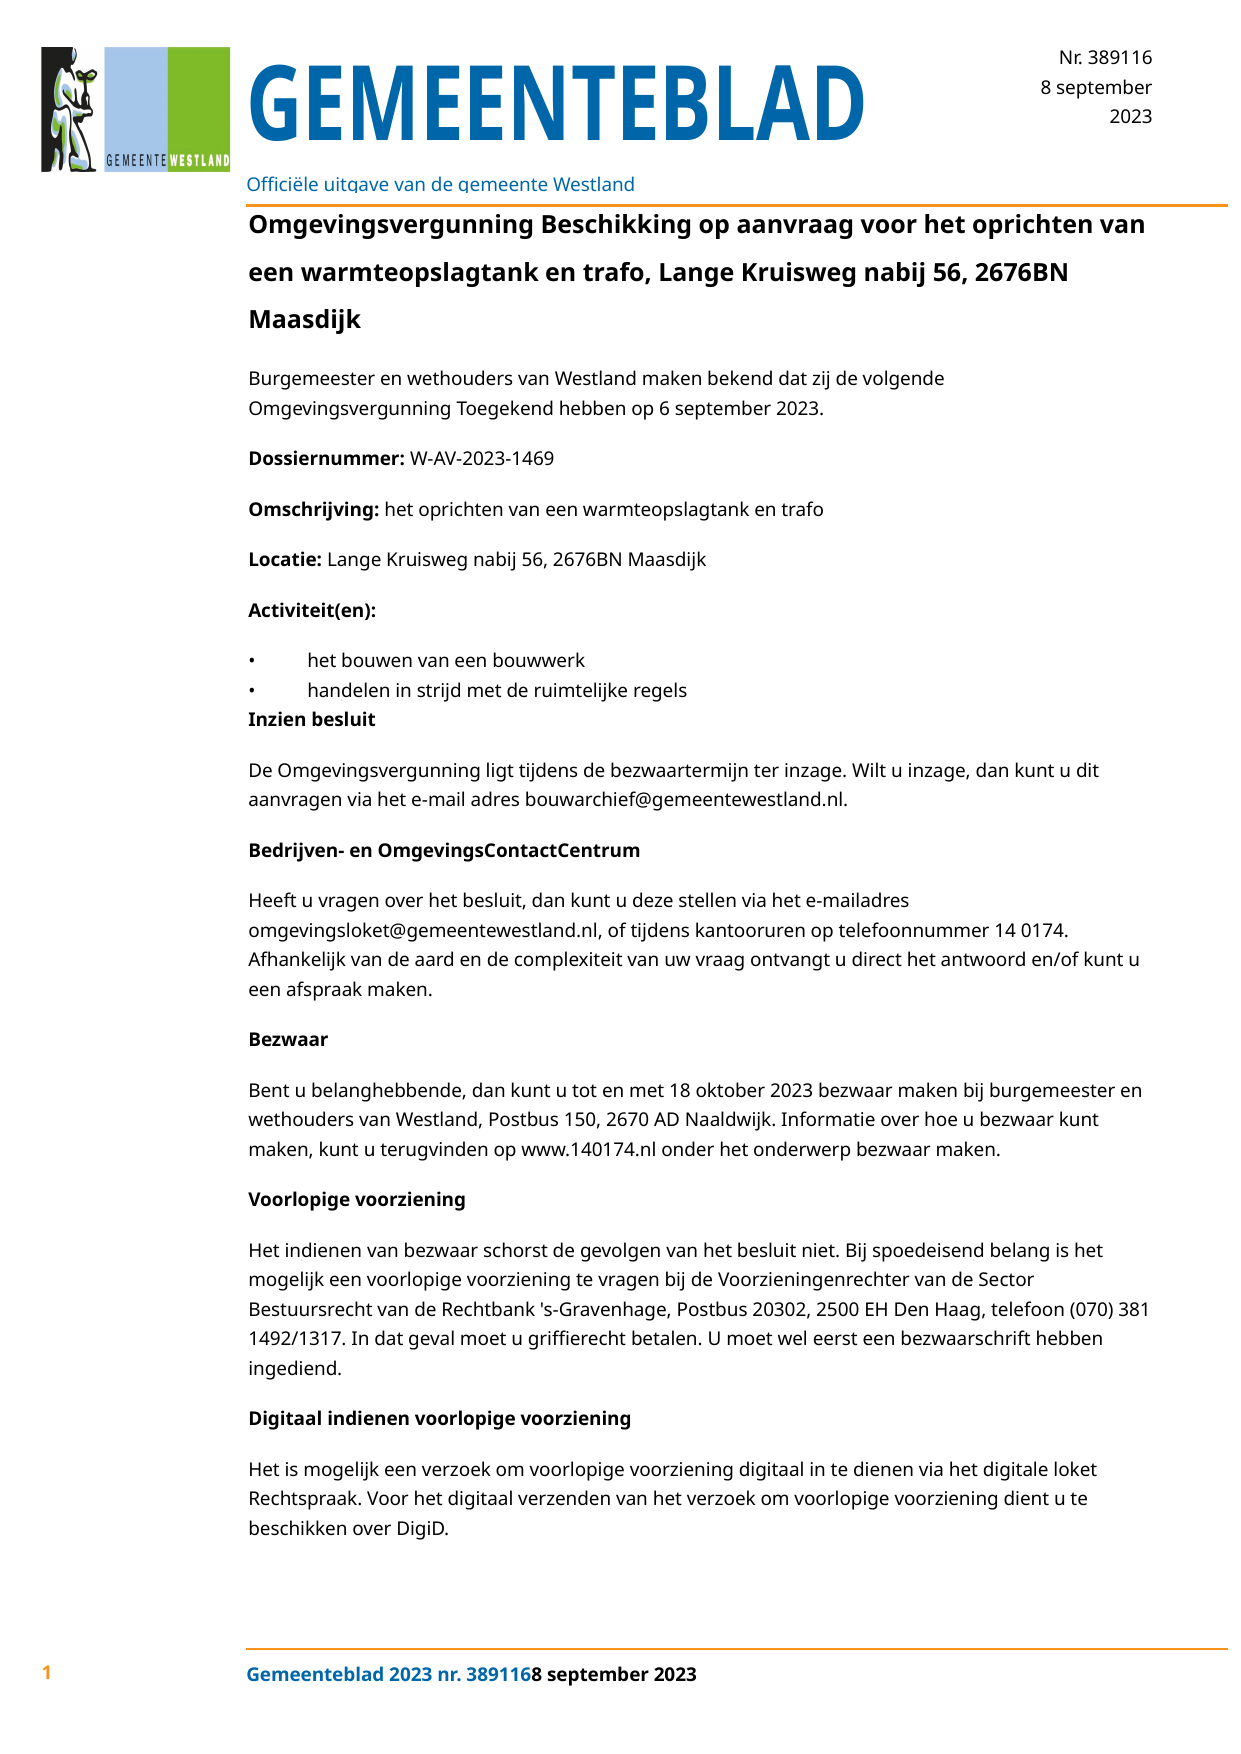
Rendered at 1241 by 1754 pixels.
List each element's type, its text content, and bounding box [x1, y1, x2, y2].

picture [41, 47, 231, 172]
text Activiteit(en): [248, 597, 1152, 622]
text Digitaal indienen voorlopige voorziening [248, 1406, 1152, 1431]
text Inzien besluit [248, 706, 1152, 732]
text Dossiernummer: W-AV-2023-1469 [248, 446, 1152, 471]
text Omschrijving: het oprichten van een warmteopslagtank en trafo [248, 496, 1152, 522]
text Heeft u vragen over het besluit, dan kunt u deze stellen via het e-mailadres omgevingsloket@gemeentewestland.nl, of tijdens kantooruren op telefoonnummer 14 0174. Afhankelijk van de aard en de complexiteit van uw vraag ontvangt u direct het antwoord en/of kunt u een afspraak maken. [248, 887, 1152, 1002]
text Het is mogelijk een verzoek om voorlopige voorziening digitaal in te dienen via het digitale loket Rechtspraak. Voor het digitaal verzenden van het verzoek om voorlopige voorziening dient u te beschikken over DigiD. [248, 1456, 1152, 1541]
text Bezwaar [248, 1026, 1152, 1052]
text De Omgevingsvergunning ligt tijdens de bezwaartermijn ter inzage. Wilt u inzage, dan kunt u dit aanvragen via het e-mail adres bouwarchief@gemeentewestland.nl. [248, 757, 1152, 812]
list het bouwen van een bouwwerk [248, 647, 1152, 673]
text Omgevingsvergunning Beschikking op aanvraag voor het oprichten van een warmteopslagtank en trafo, Lange Kruisweg nabij 56, 2676BN Maasdijk [248, 207, 1152, 336]
text Het indienen van bezwaar schorst de gevolgen van het besluit niet. Bij spoedeisend belang is het mogelijk een voorlopige voorziening te vragen bij de Voorzieningenrechter van de Sector Bestuursrecht van de Rechtbank 's-Gravenhage, Postbus 20302, 2500 EH Den Haag, telefoon (070) 381 1492/1317. In dat geval moet u griffierecht betalen. U moet wel eerst een bezwaarschrift hebben ingediend. [248, 1237, 1152, 1381]
text Locatie: Lange Kruisweg nabij 56, 2676BN Maasdijk [248, 546, 1152, 572]
text Burgemeester en wethouders van Westland maken bekend dat zij de volgende Omgevingsvergunning Toegekend hebben op 6 september 2023. [248, 366, 1152, 421]
text Bedrijven- en OmgevingsContactCentrum [248, 837, 1152, 862]
text Voorlopige voorziening [248, 1186, 1152, 1212]
text Bent u belanghebbende, dan kunt u tot en met 18 oktober 2023 bezwaar maken bij burgemeester en wethouders van Westland, Postbus 150, 2670 AD Naaldwijk. Informatie over hoe u bezwaar kunt maken, kunt u terugvinden op www.140174.nl onder het onderwerp bezwaar maken. [248, 1077, 1152, 1162]
list handelen in strijd met de ruimtelijke regels [248, 677, 1152, 702]
